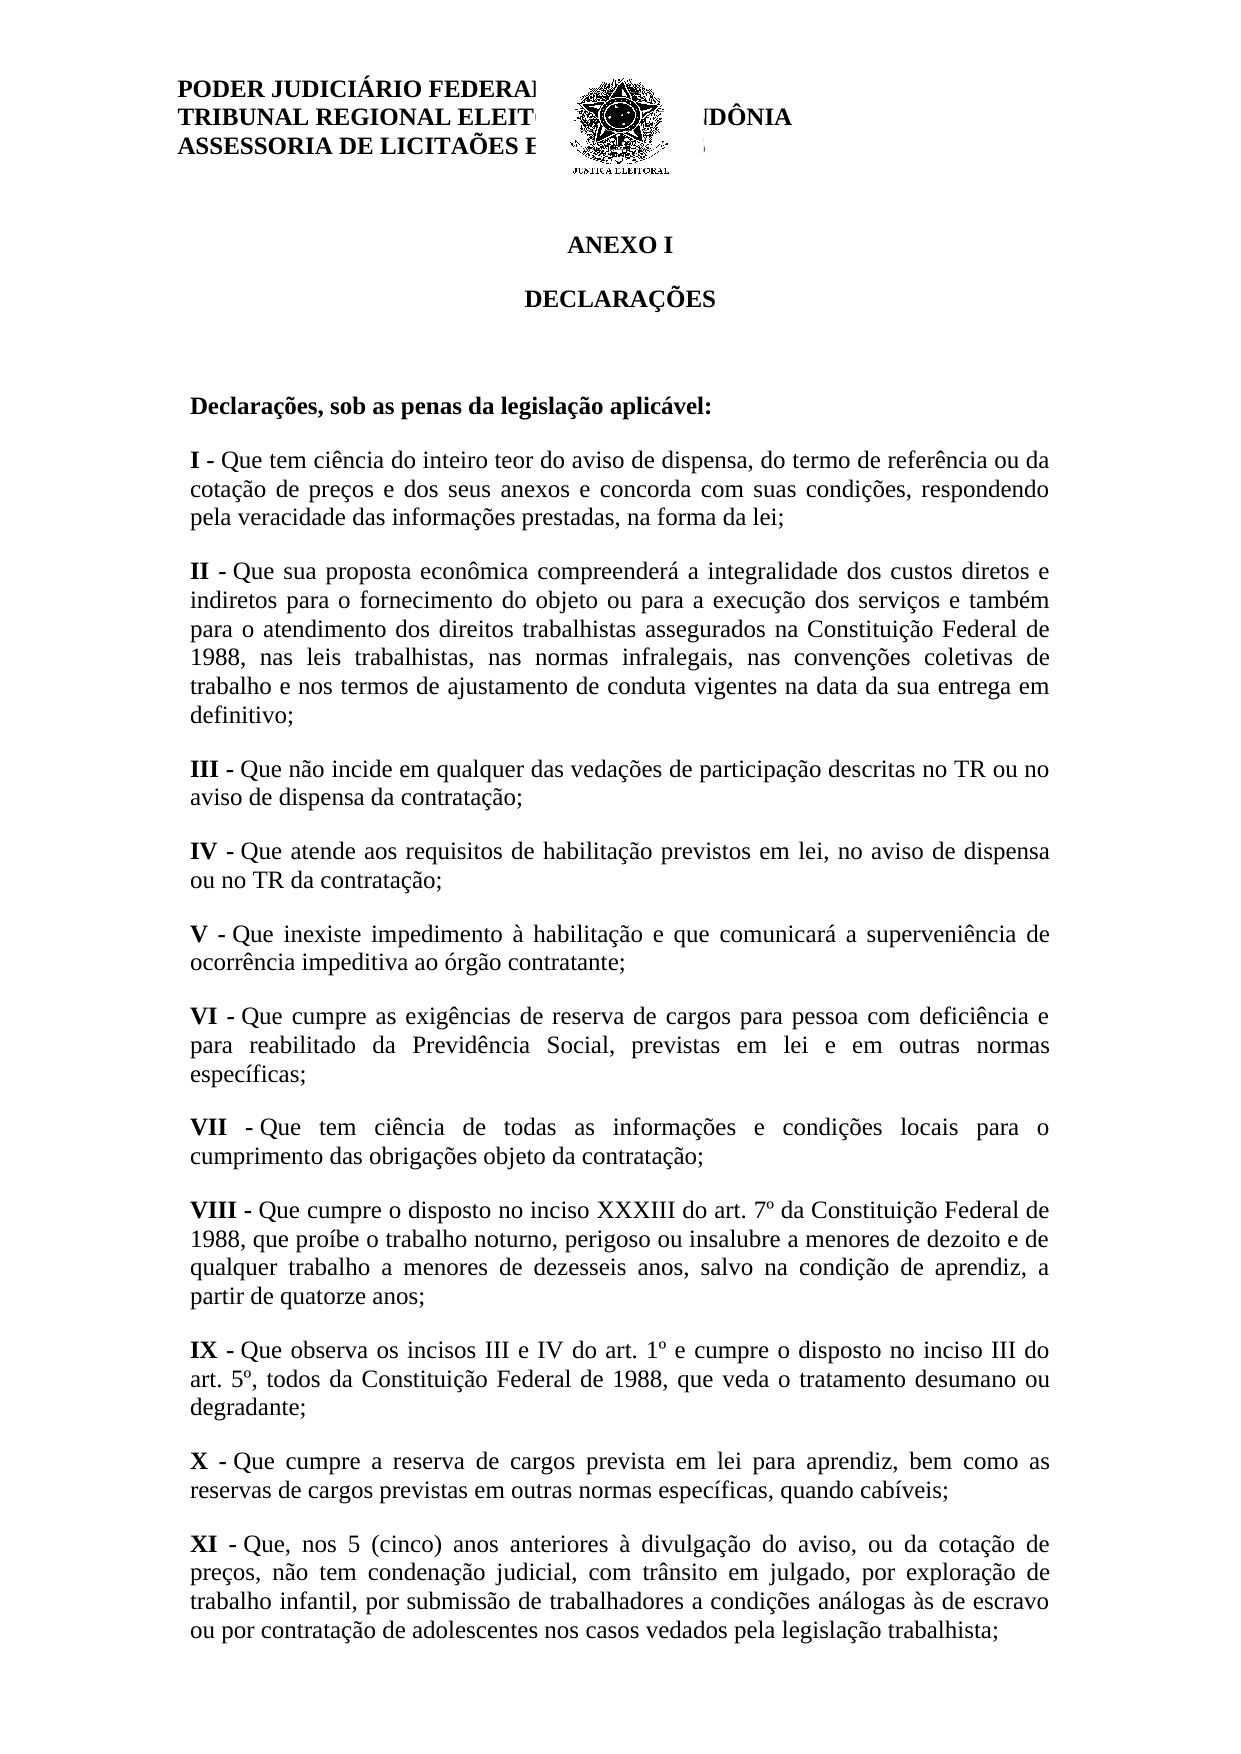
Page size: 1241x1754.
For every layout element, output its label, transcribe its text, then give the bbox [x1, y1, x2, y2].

text I - Que tem ciência do inteiro teor do aviso de dispensa, do termo de referência ou da cotação de preços e dos seus anexos e concorda com suas condições, respondendo pela veracidade das informações prestadas, na forma da lei; [190, 445, 1051, 531]
text ANEXO I [190, 230, 1051, 259]
text IX - Que observa os incisos III e IV do art. 1º e cumpre o disposto no inciso III do art. 5º, todos da Constituição Federal de 1988, que veda o tratamento desumano ou degradante; [190, 1335, 1051, 1421]
text VI - Que cumpre as exigências de reserva de cargos para pessoa com deficiência e para reabilitado da Previdência Social, previstas em lei e em outras normas específicas; [190, 1001, 1051, 1087]
text Declarações, sob as penas da legislação aplicável: [190, 391, 1051, 420]
text XI - Que, nos 5 (cinco) anos anteriores à divulgação do aviso, ou da cotação de preços, não tem condenação judicial, com trânsito em julgado, por exploração de trabalho infantil, por submissão de trabalhadores a condições análogas às de escravo ou por contratação de adolescentes nos casos vedados pela legislação trabalhista; [190, 1529, 1051, 1644]
text VII - Que tem ciência de todas as informações e condições locais para o cumprimento das obrigações objeto da contratação; [190, 1112, 1051, 1170]
text DECLARAÇÕES [190, 284, 1051, 312]
text V - Que inexiste impedimento à habilitação e que comunicará a superveniência de ocorrência impeditiva ao órgão contratante; [190, 919, 1051, 976]
text IV - Que atende aos requisitos de habilitação previstos em lei, no aviso de dispensa ou no TR da contratação; [190, 836, 1051, 894]
text III - Que não incide em qualquer das vedações de participação descritas no TR ou no aviso de dispensa da contratação; [190, 754, 1051, 811]
text II - Que sua proposta econômica compreenderá a integralidade dos custos diretos e indiretos para o fornecimento do objeto ou para a execução dos serviços e também para o atendimento dos direitos trabalhistas assegurados na Constituição Federal de 1988, nas leis trabalhistas, nas normas infralegais, nas convenções coletivas de trabalho e nos termos de ajustamento de conduta vigentes na data da sua entrega em definitivo; [190, 556, 1051, 729]
text VIII - Que cumpre o disposto no inciso XXXIII do art. 7º da Constituição Federal de 1988, que proíbe o trabalho noturno, perigoso ou insalubre a menores de dezoito e de qualquer trabalho a menores de dezesseis anos, salvo na condição de aprendiz, a partir de quatorze anos; [190, 1195, 1051, 1310]
text X - Que cumpre a reserva de cargos prevista em lei para aprendiz, bem como as reservas de cargos previstas em outras normas específicas, quando cabíveis; [190, 1446, 1051, 1504]
